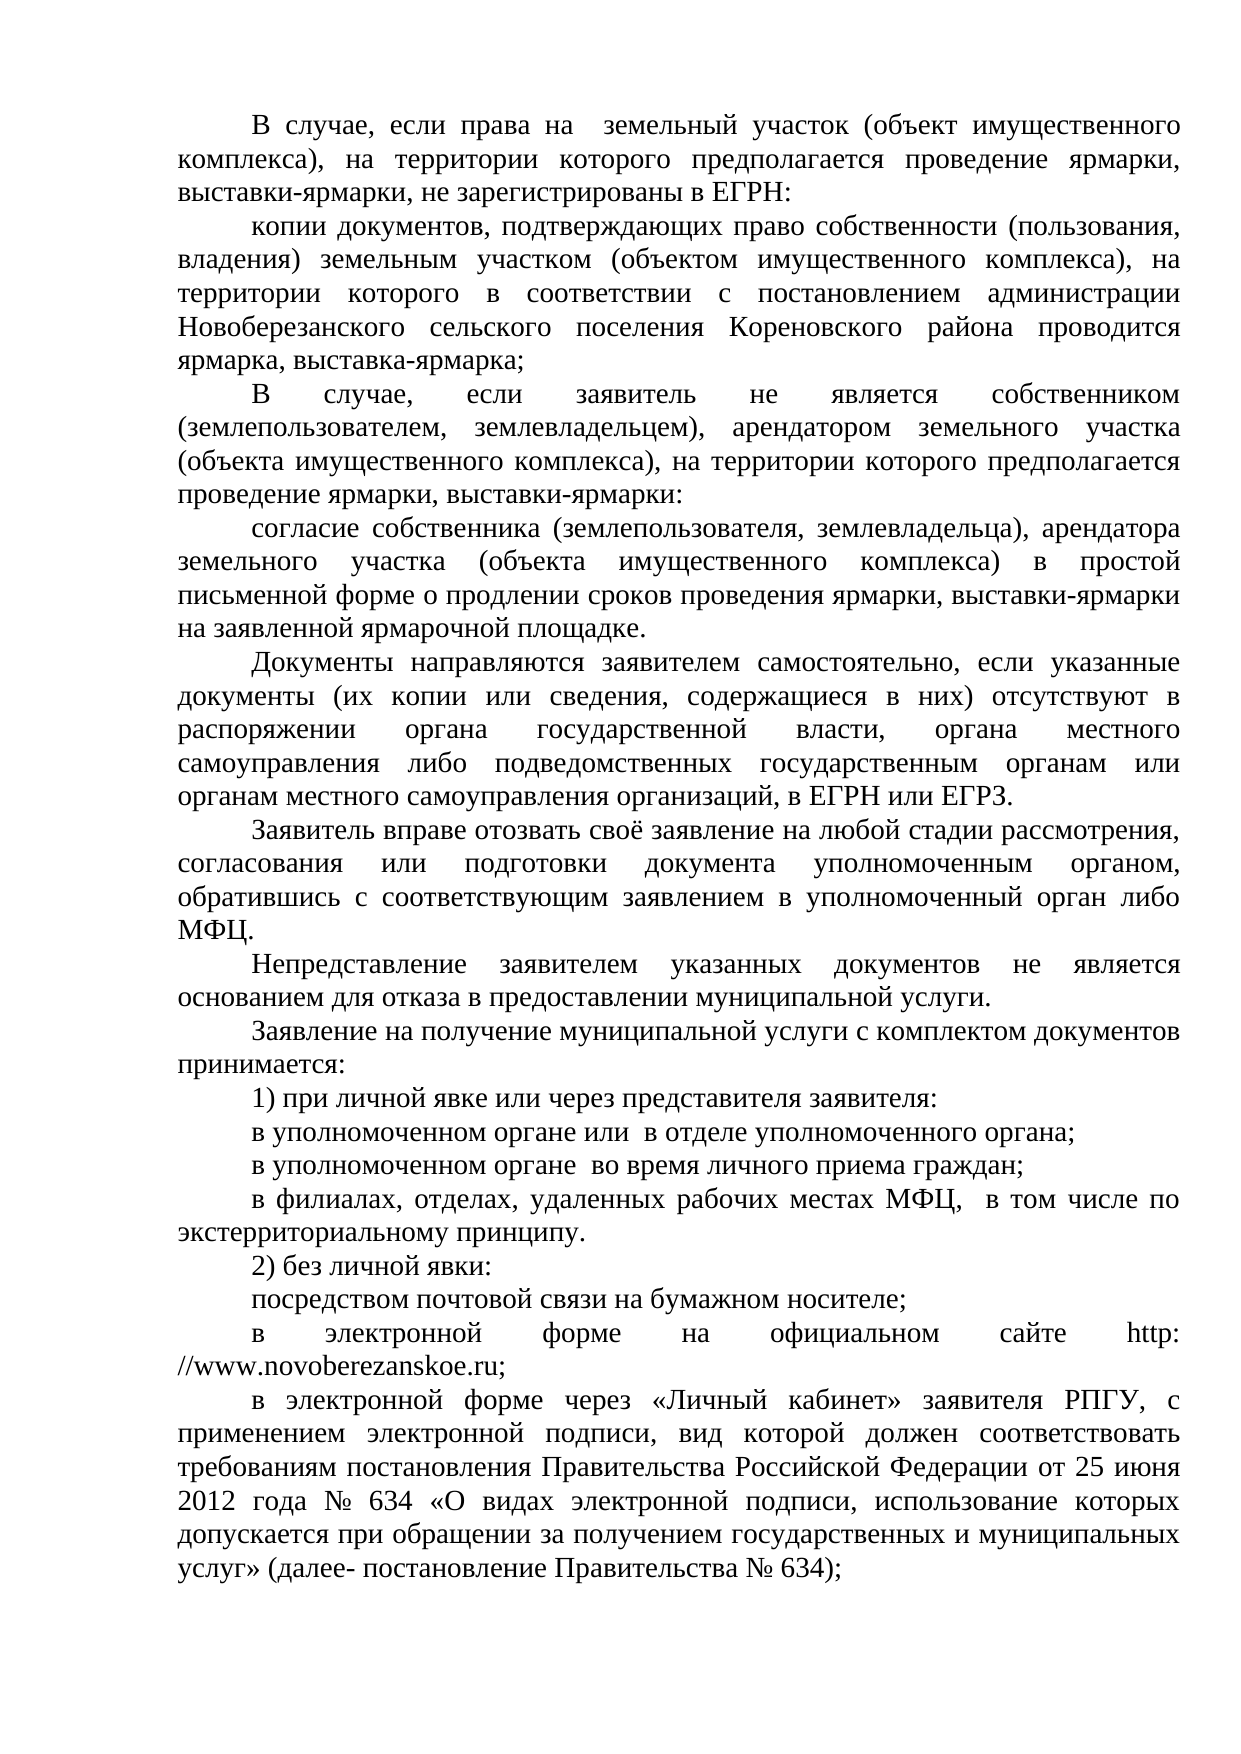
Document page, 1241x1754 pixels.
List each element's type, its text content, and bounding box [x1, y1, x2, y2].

text в уполномоченном органе во время личного приема граждан; [177, 1147, 1181, 1181]
text в электронной форме на официальном сайте http: //www.novoberezanskoe.ru; [177, 1315, 1181, 1382]
text в уполномоченном органе или в отделе уполномоченного органа; [177, 1114, 1181, 1147]
text в филиалах, отделах, удаленных рабочих местах МФЦ, в том числе по экстерриториальному принципу. [177, 1181, 1181, 1248]
text В случае, если права на земельный участок (объект имущественного комплекса), на территории которого предполагается проведение ярмарки, выставки-ярмарки, не зарегистрированы в ЕГРН: [177, 107, 1181, 208]
text посредством почтовой связи на бумажном носителе; [177, 1281, 1181, 1315]
text Документы направляются заявителем самостоятельно, если указанные документы (их копии или сведения, содержащиеся в них) отсутствуют в распоряжении органа государственной власти, органа местного самоуправления либо подведомственных государственным органам или органам местного самоуправления организаций, в ЕГРН или ЕГРЗ. [177, 644, 1181, 812]
text В случае, если заявитель не является собственником (землепользователем, землевладельцем), арендатором земельного участка (объекта имущественного комплекса), на территории которого предполагается проведение ярмарки, выставки-ярмарки: [177, 376, 1181, 510]
text Непредставление заявителем указанных документов не является основанием для отказа в предоставлении муниципальной услуги. [177, 946, 1181, 1013]
text согласие собственника (землепользователя, землевладельца), арендатора земельного участка (объекта имущественного комплекса) в простой письменной форме о продлении сроков проведения ярмарки, выставки-ярмарки на заявленной ярмарочной площадке. [177, 510, 1181, 644]
text Заявление на получение муниципальной услуги с комплектом документов принимается: [177, 1013, 1181, 1080]
text 1) при личной явке или через представителя заявителя: [177, 1080, 1181, 1114]
text копии документов, подтверждающих право собственности (пользования, владения) земельным участком (объектом имущественного комплекса), на территории которого в соответствии с постановлением администрации Новоберезанского сельского поселения Кореновского района проводится ярмарка, выставка-ярмарка; [177, 208, 1181, 376]
text Заявитель вправе отозвать своё заявление на любой стадии рассмотрения, согласования или подготовки документа уполномоченным органом, обратившись с соответствующим заявлением в уполномоченный орган либо МФЦ. [177, 812, 1181, 946]
text 2) без личной явки: [177, 1248, 1181, 1281]
text в электронной форме через «Личный кабинет» заявителя РПГУ, с применением электронной подписи, вид которой должен соответствовать требованиям постановления Правительства Российской Федерации от 25 июня 2012 года № 634 «О видах электронной подписи, использование которых допускается при обращении за получением государственных и муниципальных услуг» (далее- постановление Правительства № 634); [177, 1382, 1181, 1583]
